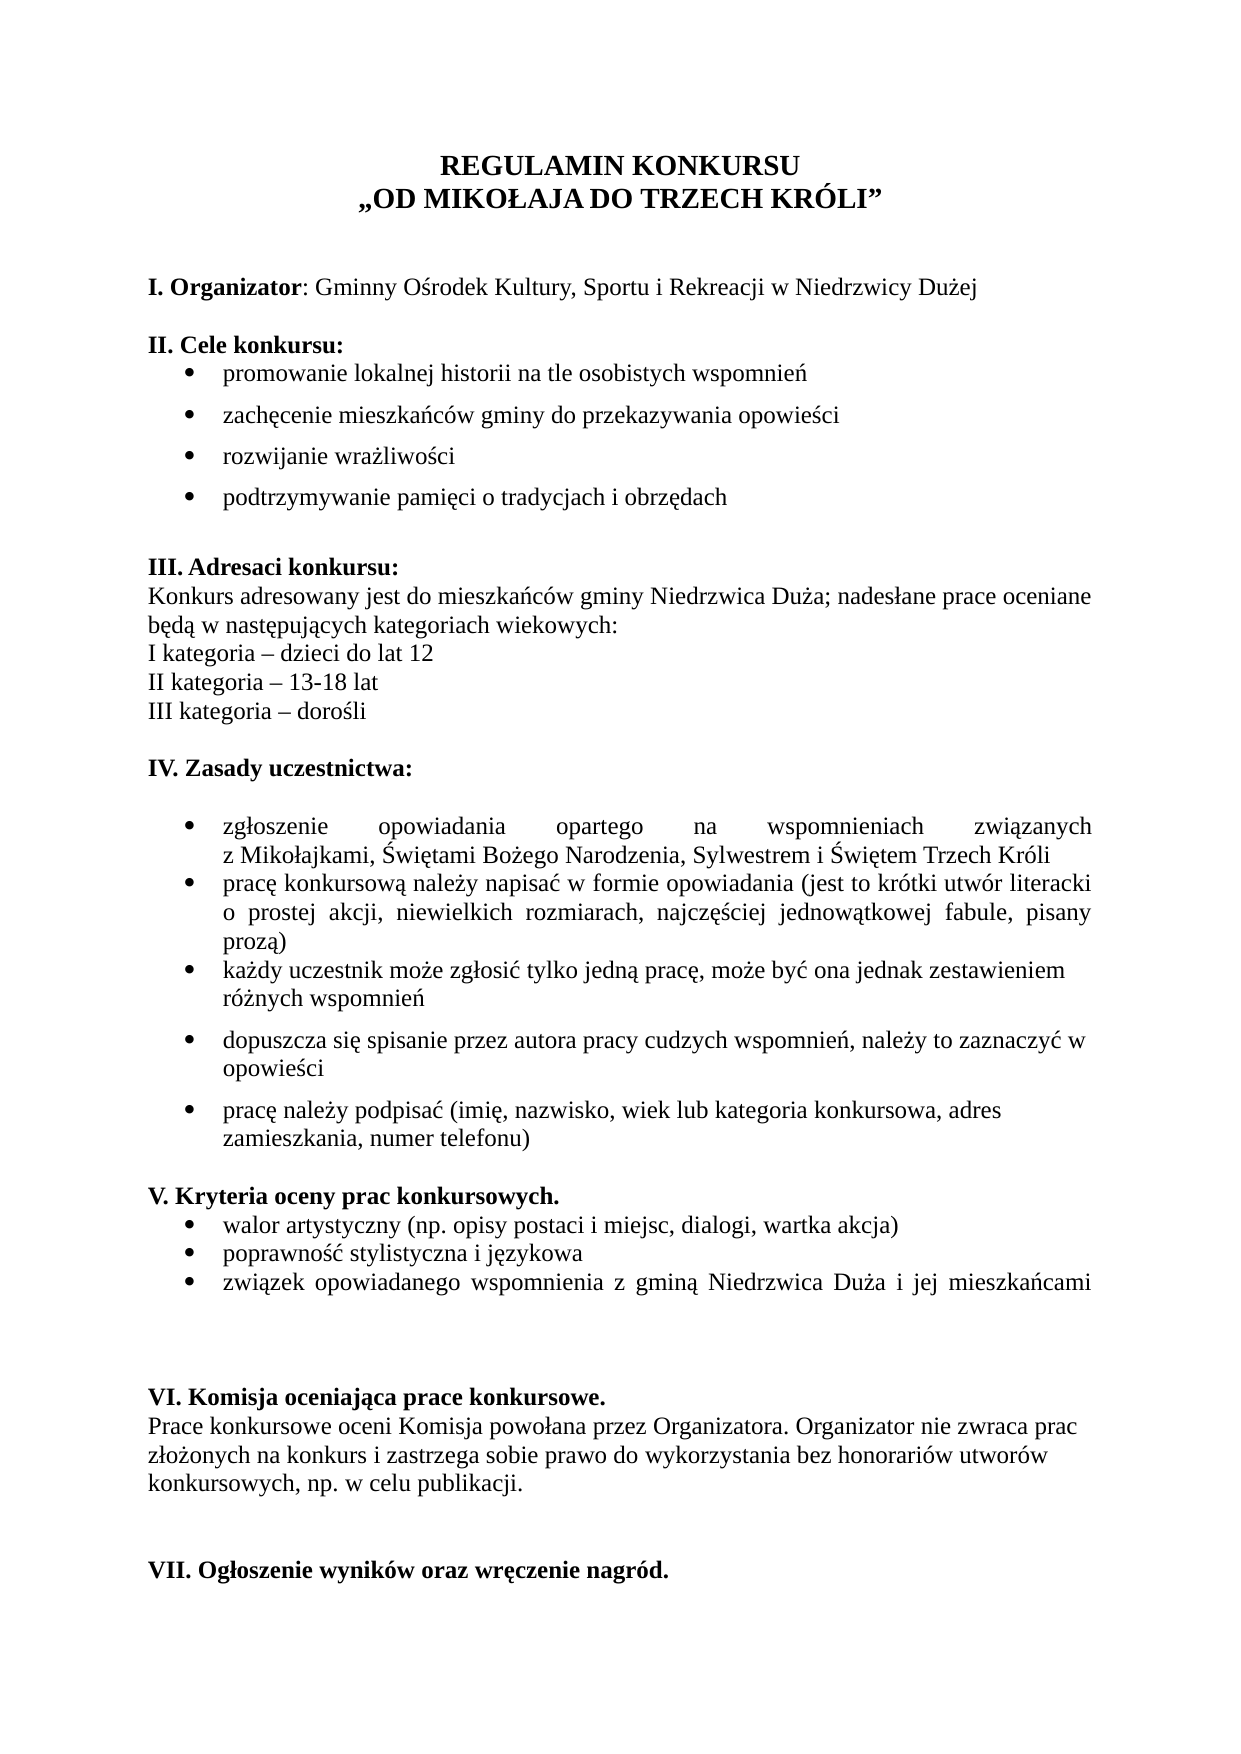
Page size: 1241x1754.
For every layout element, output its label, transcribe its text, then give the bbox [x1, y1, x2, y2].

list zgłoszenie opowiadania opartego na wspomnieniach związanych z Mikołajkami, Świętami Bożego Narodzenia, Sylwestrem i Świętem Trzech Króli [185, 811, 1093, 868]
text V. Kryteria oceny prac konkursowych. [148, 1181, 1093, 1210]
list poprawność stylistyczna i językowa [185, 1238, 1093, 1267]
text VI. Komisja oceniająca prace konkursowe. Prace konkursowe oceni Komisja powołana przez Organizatora. Organizator nie zwraca prac złożonych na konkurs i zastrzega sobie prawo do wykorzystania bez honorariów utworów konkursowych, np. w celu publikacji. [148, 1382, 1093, 1497]
list podtrzymywanie pamięci o tradycjach i obrzędach [185, 482, 1093, 511]
list „OD MIKOŁAJA DO TRZECH KRÓLI” [148, 181, 1093, 215]
list rozwijanie wrażliwości [185, 441, 1093, 470]
text VII. Ogłoszenie wyników oraz wręczenie nagród. [148, 1526, 1093, 1583]
list pracę należy podpisać (imię, nazwisko, wiek lub kategoria konkursowa, adres zamieszkania, numer telefonu) [185, 1095, 1093, 1181]
list dopuszcza się spisanie przez autora pracy cudzych wspomnień, należy to zaznaczyć w opowieści [185, 1025, 1093, 1082]
list zachęcenie mieszkańców gminy do przekazywania opowieści [185, 400, 1093, 428]
list II. Cele konkursu: [148, 330, 1093, 358]
list I. Organizator: Gminny Ośrodek Kultury, Sportu i Rekreacji w Niedrzwicy Dużej [148, 272, 1093, 301]
list walor artystyczny (np. opisy postaci i miejsc, dialogi, wartka akcja) [185, 1210, 1093, 1238]
text III. Adresaci konkursu: Konkurs adresowany jest do mieszkańców gminy Niedrzwica Duża; nadesłane prace oceniane będą w następujących kategoriach wiekowych: I kategoria – dzieci do lat 12 II kategoria – 13-18 lat [148, 523, 1093, 696]
text III kategoria – dorośli IV. Zasady uczestnictwa: [148, 696, 1093, 811]
list pracę konkursową należy napisać w formie opowiadania (jest to krótki utwór literacki o prostej akcji, niewielkich rozmiarach, najczęściej jednowątkowej fabule, pisany prozą) [185, 868, 1093, 955]
list promowanie lokalnej historii na tle osobistych wspomnień [185, 358, 1093, 387]
list związek opowiadanego wspomnienia z gminą Niedrzwica Duża i jej mieszkańcami [185, 1267, 1093, 1325]
list każdy uczestnik może zgłosić tylko jedną pracę, może być ona jednak zestawieniem różnych wspomnień [185, 955, 1093, 1012]
list REGULAMIN KONKURSU [148, 148, 1093, 181]
